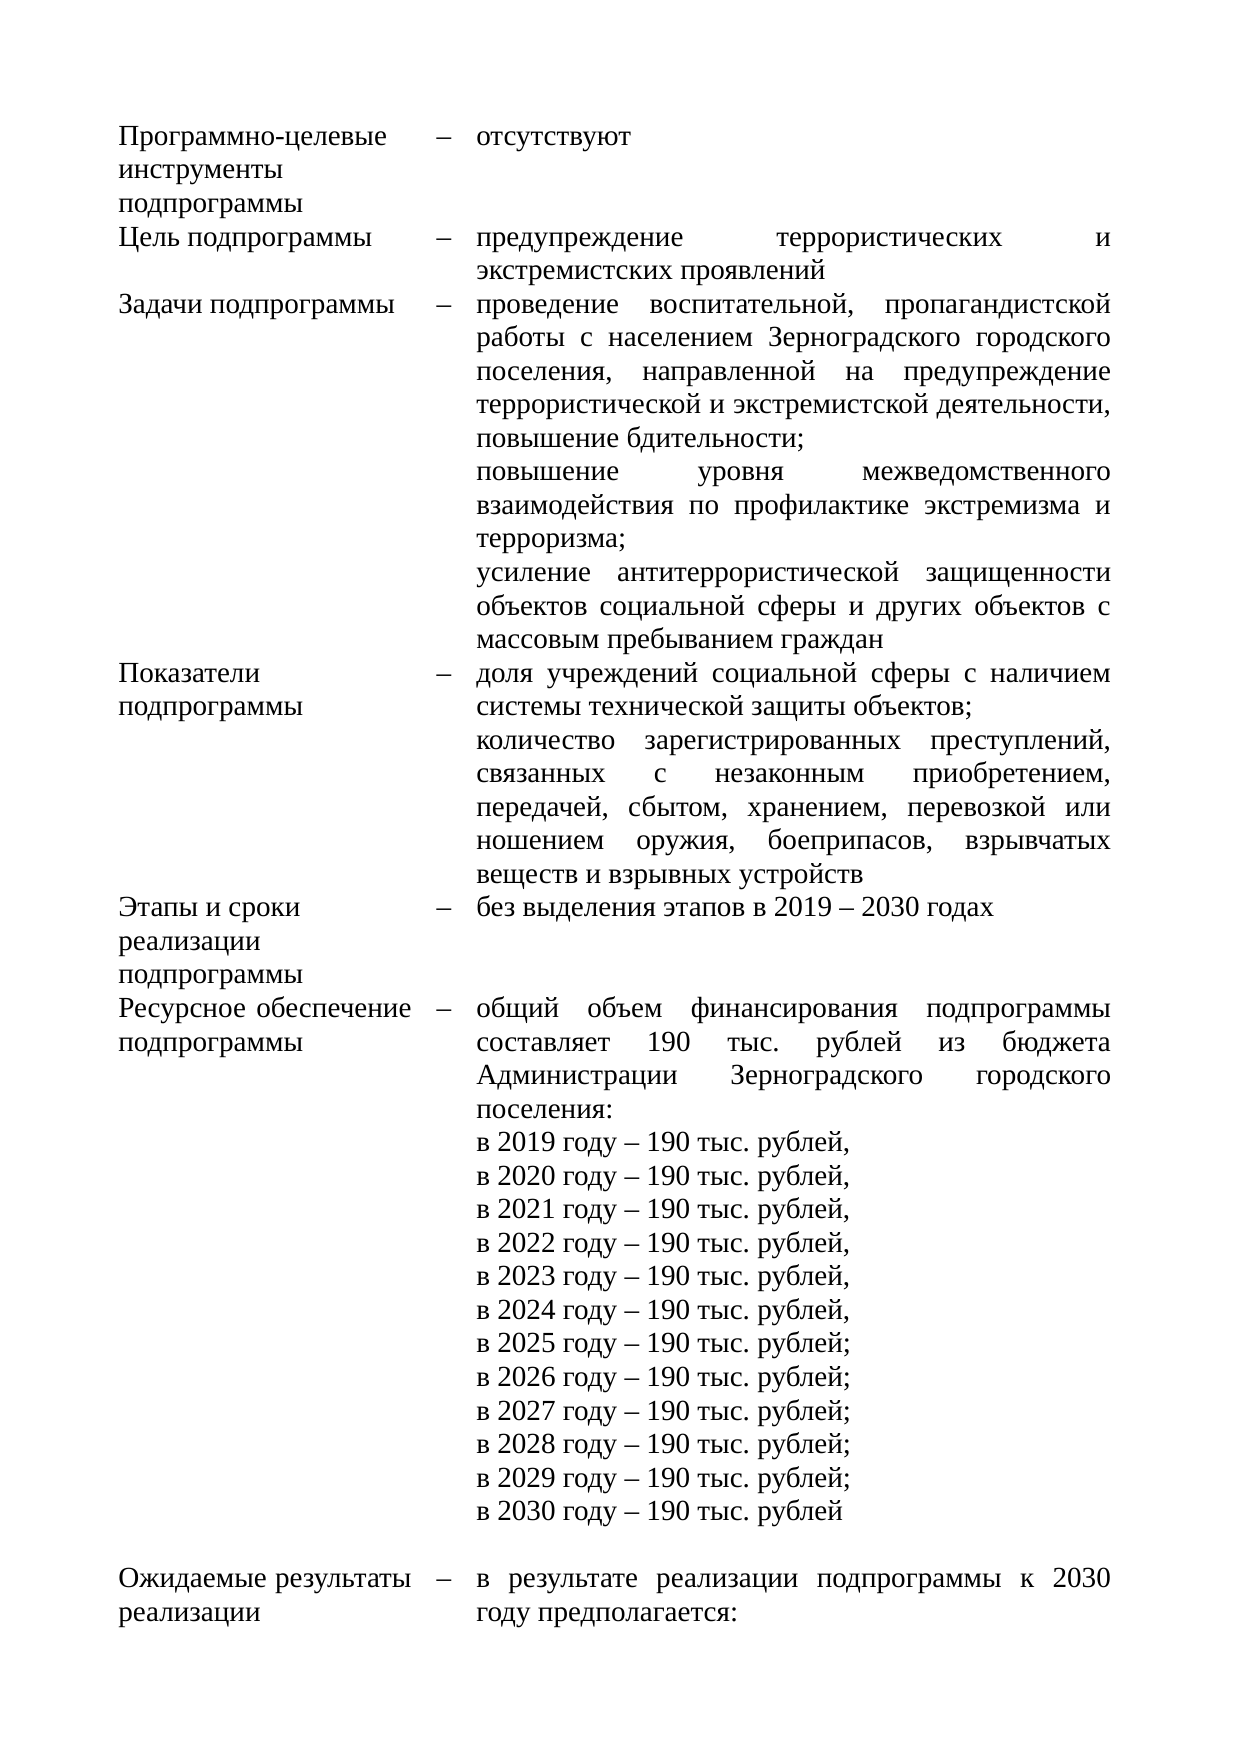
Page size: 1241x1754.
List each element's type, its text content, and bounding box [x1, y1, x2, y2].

table_cell Этапы и сроки реализации подпрограммы [107, 890, 423, 990]
table_cell проведение воспитательной, пропагандистской работы с населением Зерноградского городского поселения, направленной на предупреждение террористической и экстремистской деятельности, повышение бдительности; повышение уровня межведомственного взаимодействия по профилактике экстремизма и терроризма; усиление антитеррористической защищенности объектов социальной сферы и других объектов с массовым пребыванием граждан [465, 286, 1122, 655]
table_cell общий объем финансирования подпрограммы составляет 190 тыс. рублей из бюджета Администрации Зерноградского городского поселения: в 2019 году – 190 тыс. рублей, в 2020 году – 190 тыс. рублей, в 2021 году – 190 тыс. рублей, в 2022 году – 190 тыс. рублей, в 2023 году – 190 тыс. рублей, в 2024 году – 190 тыс. рублей, в 2025 году – 190 тыс. рублей; в 2026 году – 190 тыс. рублей; в 2027 году – 190 тыс. рублей; в 2028 году – 190 тыс. рублей; в 2029 году – 190 тыс. рублей; в 2030 году – 190 тыс. рублей [465, 990, 1122, 1527]
table_cell Ресурсное обеспечение подпрограммы [107, 990, 423, 1527]
table_cell предупреждение террористических и экстремистских проявлений [465, 219, 1122, 286]
table_cell – [423, 219, 465, 286]
table_cell – [423, 1527, 465, 1627]
table_cell – [423, 118, 465, 219]
table_cell отсутствуют [465, 118, 1122, 219]
table_cell без выделения этапов в 2019 – 2030 годах [465, 890, 1122, 990]
table_cell в результате реализации подпрограммы к 2030 году предполагается: [465, 1527, 1122, 1627]
table_cell Программно-целевые инструменты подпрограммы [107, 118, 423, 219]
table_cell Показатели подпрограммы [107, 655, 423, 889]
table_cell – [423, 655, 465, 889]
table_cell Ожидаемые результаты реализации [107, 1527, 423, 1627]
table_cell Цель подпрограммы [107, 219, 423, 286]
table_cell – [423, 286, 465, 655]
table_cell – [423, 890, 465, 990]
table_cell – [423, 990, 465, 1527]
table_cell доля учреждений социальной сферы с наличием системы технической защиты объектов; количество зарегистрированных преступлений, связанных с незаконным приобретением, передачей, сбытом, хранением, перевозкой или ношением оружия, боеприпасов, взрывчатых веществ и взрывных устройств [465, 655, 1122, 889]
table_cell Задачи подпрограммы [107, 286, 423, 655]
